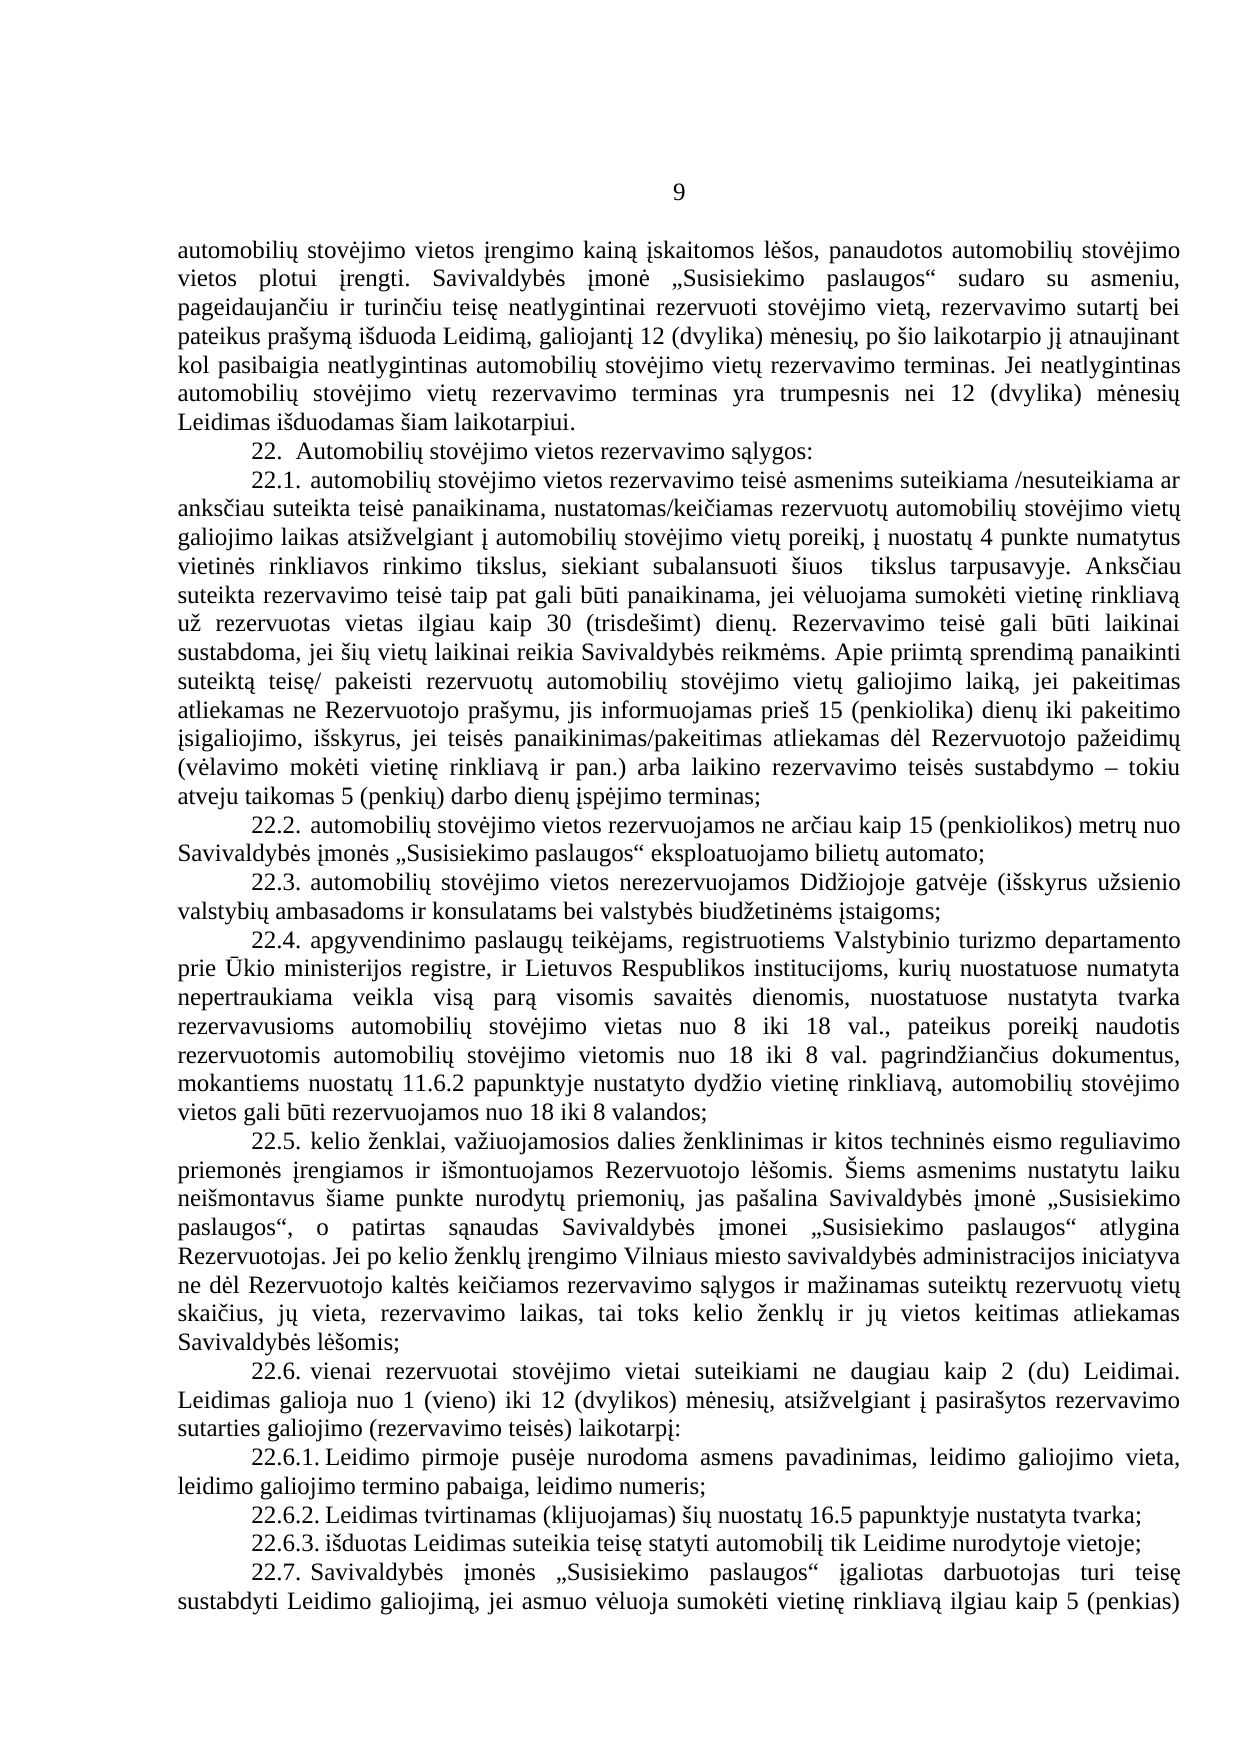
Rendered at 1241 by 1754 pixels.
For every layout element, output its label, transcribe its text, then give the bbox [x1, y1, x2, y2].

text 22. Automobilių stovėjimo vietos rezervavimo sąlygos: [177, 436, 1181, 465]
text 22.1. automobilių stovėjimo vietos rezervavimo teisė asmenims suteikiama /nesuteikiama ar anksčiau suteikta teisė panaikinama, nustatomas/keičiamas rezervuotų automobilių stovėjimo vietų galiojimo laikas atsižvelgiant į automobilių stovėjimo vietų poreikį, į nuostatų 4 punkte numatytus vietinės rinkliavos rinkimo tikslus, siekiant subalansuoti šiuos tikslus tarpusavyje. Anksčiau suteikta rezervavimo teisė taip pat gali būti panaikinama, jei vėluojama sumokėti vietinę rinkliavą už rezervuotas vietas ilgiau kaip 30 (trisdešimt) dienų. Rezervavimo teisė gali būti laikinai sustabdoma, jei šių vietų laikinai reikia Savivaldybės reikmėms. Apie priimtą sprendimą panaikinti suteiktą teisę/ pakeisti rezervuotų automobilių stovėjimo vietų galiojimo laiką, jei pakeitimas atliekamas ne Rezervuotojo prašymu, jis informuojamas prieš 15 (penkiolika) dienų iki pakeitimo įsigaliojimo, išskyrus, jei teisės panaikinimas/pakeitimas atliekamas dėl Rezervuotojo pažeidimų (vėlavimo mokėti vietinę rinkliavą ir pan.) arba laikino rezervavimo teisės sustabdymo – tokiu atveju taikomas 5 (penkių) darbo dienų įspėjimo terminas; [177, 465, 1181, 810]
text 22.6.3. išduotas Leidimas suteikia teisę statyti automobilį tik Leidime nurodytoje vietoje; [177, 1528, 1181, 1557]
text 22.6. vienai rezervuotai stovėjimo vietai suteikiami ne daugiau kaip 2 (du) Leidimai. Leidimas galioja nuo 1 (vieno) iki 12 (dvylikos) mėnesių, atsižvelgiant į pasirašytos rezervavimo sutarties galiojimo (rezervavimo teisės) laikotarpį: [177, 1356, 1181, 1442]
text 22.6.1. Leidimo pirmoje pusėje nurodoma asmens pavadinimas, leidimo galiojimo vieta, leidimo galiojimo termino pabaiga, leidimo numeris; [177, 1442, 1181, 1500]
text 22.6.2. Leidimas tvirtinamas (klijuojamas) šių nuostatų 16.5 papunktyje nustatyta tvarka; [177, 1500, 1181, 1528]
text 22.3. automobilių stovėjimo vietos nerezervuojamos Didžiojoje gatvėje (išskyrus užsienio valstybių ambasadoms ir konsulatams bei valstybės biudžetinėms įstaigoms; [177, 867, 1181, 925]
text 22.4. apgyvendinimo paslaugų teikėjams, registruotiems Valstybinio turizmo departamento prie Ūkio ministerijos registre, ir Lietuvos Respublikos institucijoms, kurių nuostatuose numatyta nepertraukiama veikla visą parą visomis savaitės dienomis, nuostatuose nustatyta tvarka rezervavusioms automobilių stovėjimo vietas nuo 8 iki 18 val., pateikus poreikį naudotis rezervuotomis automobilių stovėjimo vietomis nuo 18 iki 8 val. pagrindžiančius dokumentus, mokantiems nuostatų 11.6.2 papunktyje nustatyto dydžio vietinę rinkliavą, automobilių stovėjimo vietos gali būti rezervuojamos nuo 18 iki 8 valandos; [177, 925, 1181, 1126]
text 22.2. automobilių stovėjimo vietos rezervuojamos ne arčiau kaip 15 (penkiolikos) metrų nuo Savivaldybės įmonės „Susisiekimo paslaugos“ eksploatuojamo bilietų automato; [177, 810, 1181, 867]
text 22.5. kelio ženklai, važiuojamosios dalies ženklinimas ir kitos techninės eismo reguliavimo priemonės įrengiamos ir išmontuojamos Rezervuotojo lėšomis. Šiems asmenims nustatytu laiku neišmontavus šiame punkte nurodytų priemonių, jas pašalina Savivaldybės įmonė „Susisiekimo paslaugos“, o patirtas sąnaudas Savivaldybės įmonei „Susisiekimo paslaugos“ atlygina Rezervuotojas. Jei po kelio ženklų įrengimo Vilniaus miesto savivaldybės administracijos iniciatyva ne dėl Rezervuotojo kaltės keičiamos rezervavimo sąlygos ir mažinamas suteiktų rezervuotų vietų skaičius, jų vieta, rezervavimo laikas, tai toks kelio ženklų ir jų vietos keitimas atliekamas Savivaldybės lėšomis; [177, 1126, 1181, 1356]
text automobilių stovėjimo vietos įrengimo kainą įskaitomos lėšos, panaudotos automobilių stovėjimo vietos plotui įrengti. Savivaldybės įmonė „Susisiekimo paslaugos“ sudaro su asmeniu, pageidaujančiu ir turinčiu teisę neatlygintinai rezervuoti stovėjimo vietą, rezervavimo sutartį bei pateikus prašymą išduoda Leidimą, galiojantį 12 (dvylika) mėnesių, po šio laikotarpio jį atnaujinant kol pasibaigia neatlygintinas automobilių stovėjimo vietų rezervavimo terminas. Jei neatlygintinas automobilių stovėjimo vietų rezervavimo terminas yra trumpesnis nei 12 (dvylika) mėnesių Leidimas išduodamas šiam laikotarpiui. [177, 235, 1181, 436]
text 22.7. Savivaldybės įmonės „Susisiekimo paslaugos“ įgaliotas darbuotojas turi teisę sustabdyti Leidimo galiojimą, jei asmuo vėluoja sumokėti vietinę rinkliavą ilgiau kaip 5 (penkias) [177, 1557, 1181, 1615]
